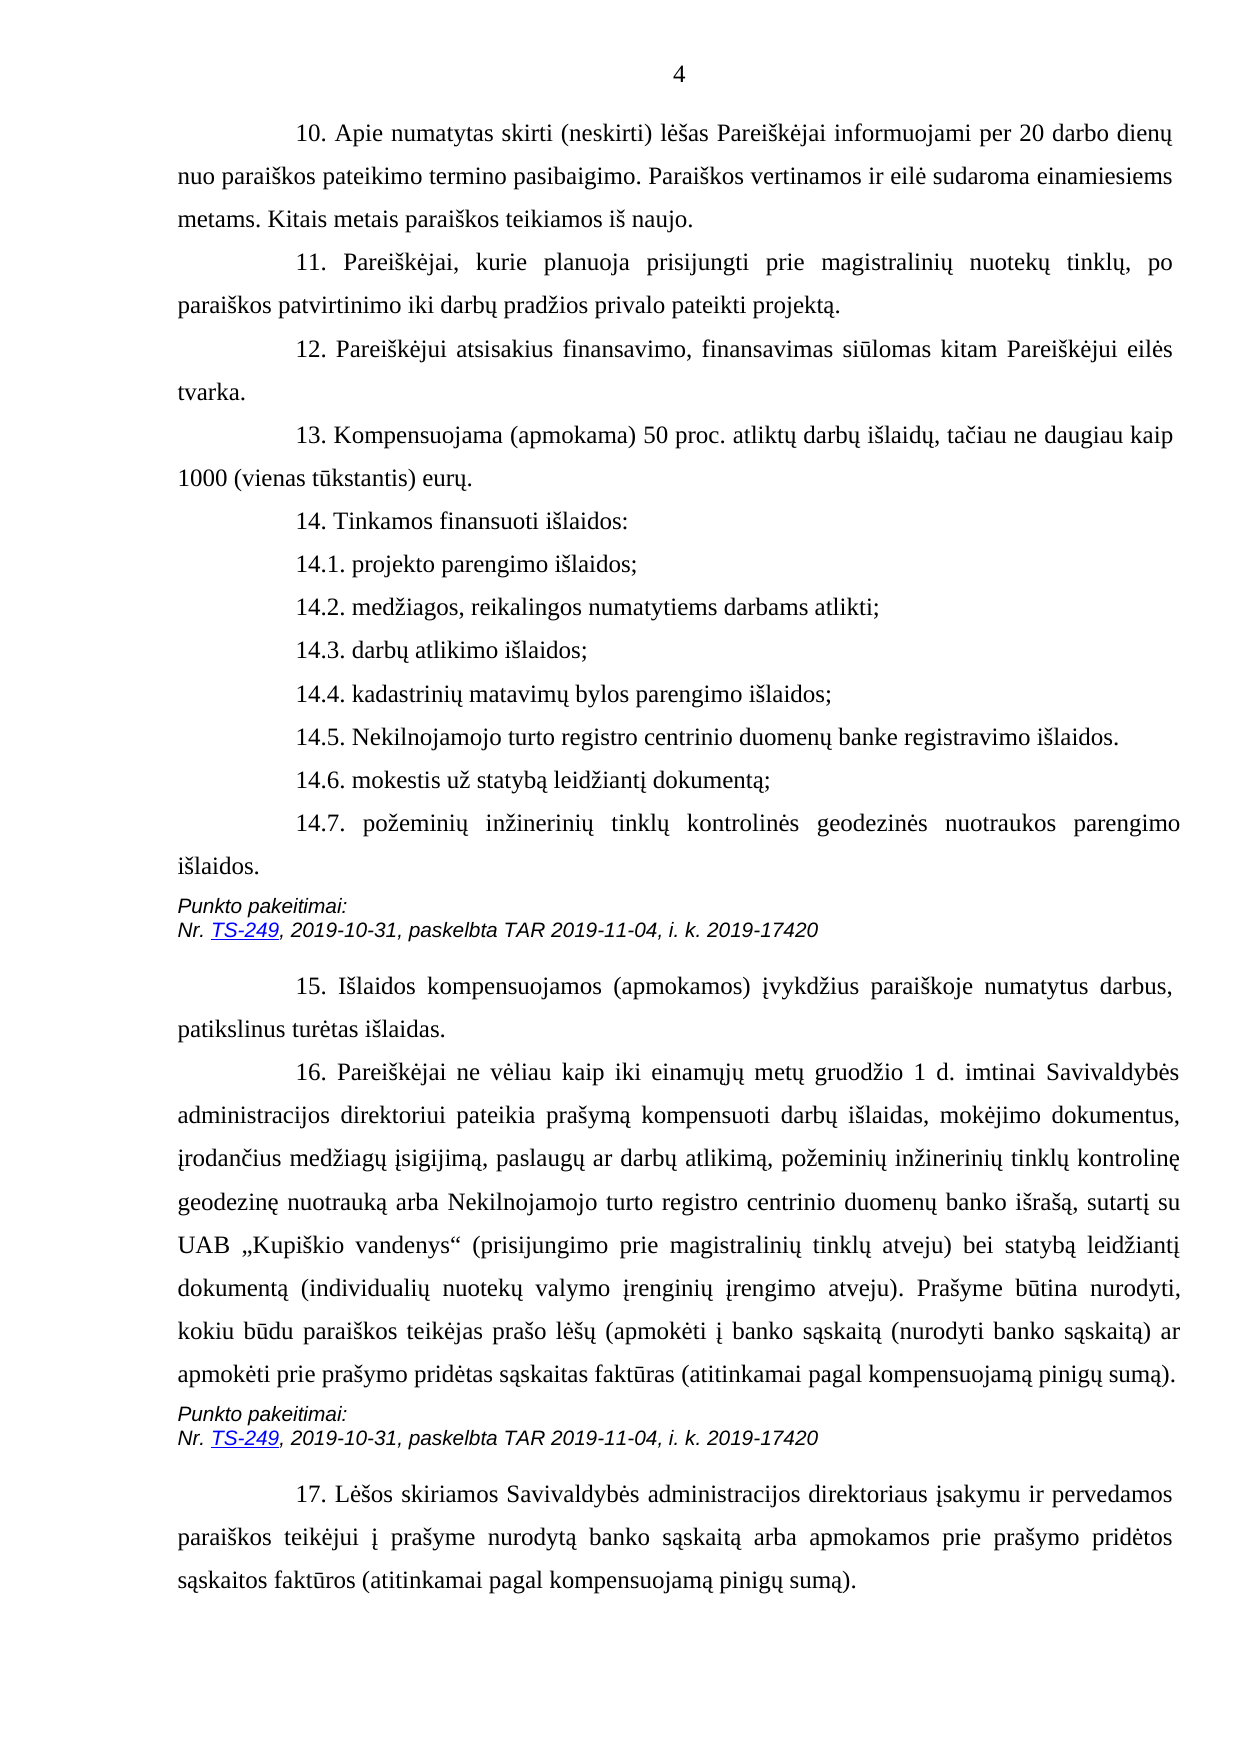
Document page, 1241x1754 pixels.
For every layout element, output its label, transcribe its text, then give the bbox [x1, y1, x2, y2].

text 14.7. požeminių inžinerinių tinklų kontrolinės geodezinės nuotraukos parengimo išlaidos. [177, 808, 1181, 880]
text 14.6. mokestis už statybą leidžiantį dokumentą; [177, 765, 1181, 794]
text 15. Išlaidos kompensuojamos (apmokamos) įvykdžius paraiškoje numatytus darbus, patikslinus turėtas išlaidas. [177, 971, 1174, 1043]
text Nr. TS-249, 2019-10-31, paskelbta TAR 2019-11-04, i. k. 2019-17420 [177, 918, 1181, 942]
text 14.1. projekto parengimo išlaidos; [177, 549, 1181, 578]
text 10. Apie numatytas skirti (neskirti) lėšas Pareiškėjai informuojami per 20 darbo dienų nuo paraiškos pateikimo termino pasibaigimo. Paraiškos vertinamos ir eilė sudaroma einamiesiems metams. Kitais metais paraiškos teikiamos iš naujo. [177, 118, 1174, 233]
text 14.2. medžiagos, reikalingos numatytiems darbams atlikti; [177, 592, 1181, 621]
text 14.3. darbų atlikimo išlaidos; [177, 636, 1181, 664]
text 17. Lėšos skiriamos Savivaldybės administracijos direktoriaus įsakymu ir pervedamos paraiškos teikėjui į prašyme nurodytą banko sąskaitą arba apmokamos prie prašymo pridėtos sąskaitos faktūros (atitinkamai pagal kompensuojamą pinigų sumą). [177, 1479, 1174, 1594]
text Punkto pakeitimai: [177, 894, 1181, 918]
text 13. Kompensuojama (apmokama) 50 proc. atliktų darbų išlaidų, tačiau ne daugiau kaip 1000 (vienas tūkstantis) eurų. [177, 420, 1174, 492]
text 14.4. kadastrinių matavimų bylos parengimo išlaidos; [177, 679, 1181, 707]
text 16. Pareiškėjai ne vėliau kaip iki einamųjų metų gruodžio 1 d. imtinai Savivaldybės administracijos direktoriui pateikia prašymą kompensuoti darbų išlaidas, mokėjimo dokumentus, įrodančius medžiagų įsigijimą, paslaugų ar darbų atlikimą, požeminių inžinerinių tinklų kontrolinę geodezinę nuotrauką arba Nekilnojamojo turto registro centrinio duomenų banko išrašą, sutartį su UAB „Kupiškio vandenys“ (prisijungimo prie magistralinių tinklų atveju) bei statybą leidžiantį dokumentą (individualių nuotekų valymo įrenginių įrengimo atveju). Prašyme būtina nurodyti, kokiu būdu paraiškos teikėjas prašo lėšų (apmokėti į banko sąskaitą (nurodyti banko sąskaitą) ar apmokėti prie prašymo pridėtas sąskaitas faktūras (atitinkamai pagal kompensuojamą pinigų sumą). [177, 1057, 1181, 1388]
text 11. Pareiškėjai, kurie planuoja prisijungti prie magistralinių nuotekų tinklų, po paraiškos patvirtinimo iki darbų pradžios privalo pateikti projektą. [177, 247, 1174, 319]
text Nr. TS-249, 2019-10-31, paskelbta TAR 2019-11-04, i. k. 2019-17420 [177, 1426, 1181, 1450]
text 12. Pareiškėjui atsisakius finansavimo, finansavimas siūlomas kitam Pareiškėjui eilės tvarka. [177, 334, 1174, 406]
text 14. Tinkamos finansuoti išlaidos: [177, 506, 1181, 535]
text 14.5. Nekilnojamojo turto registro centrinio duomenų banke registravimo išlaidos. [177, 722, 1181, 751]
text Punkto pakeitimai: [177, 1402, 1181, 1426]
